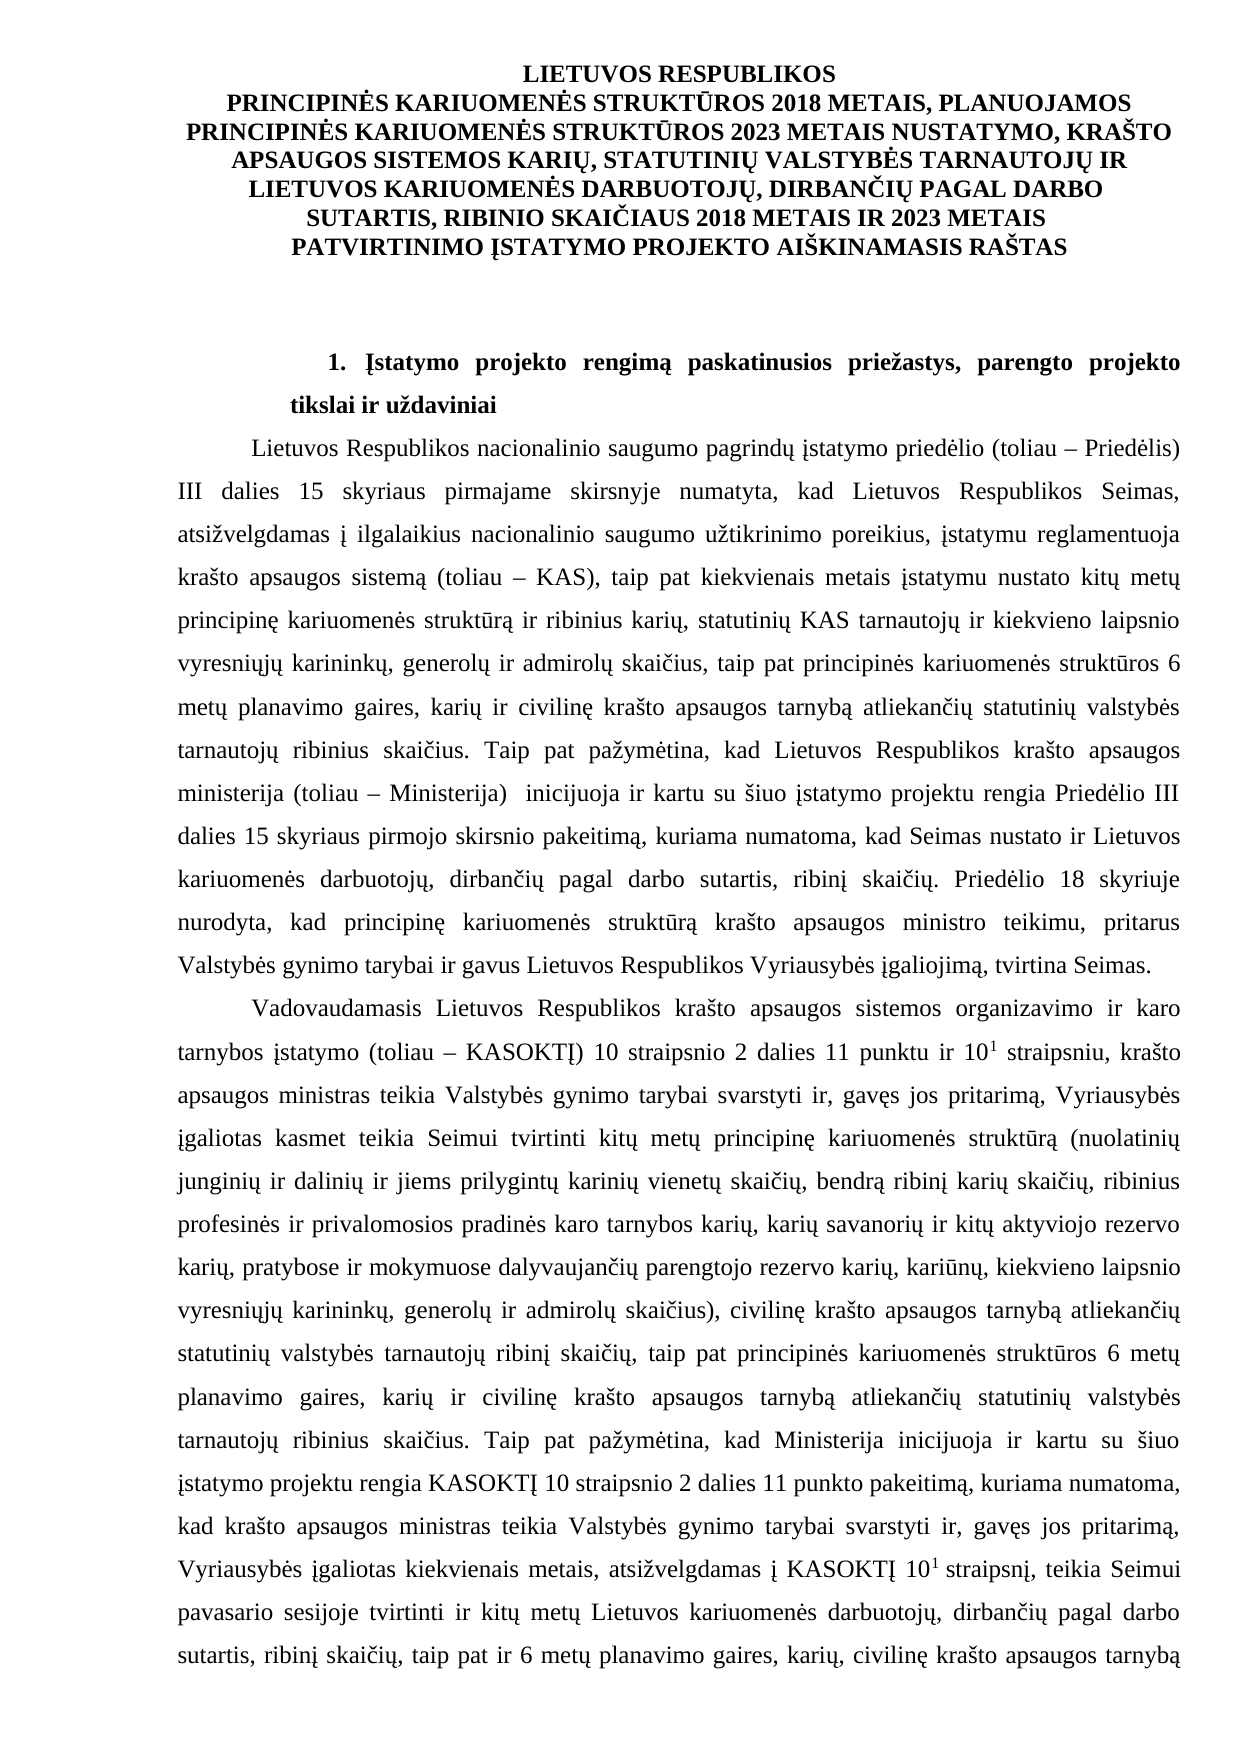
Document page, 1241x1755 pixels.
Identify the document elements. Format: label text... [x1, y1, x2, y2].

text Vadovaudamasis Lietuvos Respublikos krašto apsaugos sistemos organizavimo ir karo tarnybos įstatymo (toliau – KASOKTĮ) 10 straipsnio 2 dalies 11 punktu ir 101 straipsniu, krašto apsaugos ministras teikia Valstybės gynimo tarybai svarstyti ir, gavęs jos pritarimą, Vyriausybės įgaliotas kasmet teikia Seimui tvirtinti kitų metų principinę kariuomenės struktūrą (nuolatinių junginių ir dalinių ir jiems prilygintų karinių vienetų skaičių, bendrą ribinį karių skaičių, ribinius profesinės ir privalomosios pradinės karo tarnybos karių, karių savanorių ir kitų aktyviojo rezervo karių, pratybose ir mokymuose dalyvaujančių parengtojo rezervo karių, kariūnų, kiekvieno laipsnio vyresniųjų karininkų, generolų ir admirolų skaičius), civilinę krašto apsaugos tarnybą atliekančių statutinių valstybės tarnautojų ribinį skaičių, taip pat principinės kariuomenės struktūros 6 metų planavimo gaires, karių ir civilinę krašto apsaugos tarnybą atliekančių statutinių valstybės tarnautojų ribinius skaičius. Taip pat pažymėtina, kad Ministerija inicijuoja ir kartu su šiuo įstatymo projektu rengia KASOKTĮ 10 straipsnio 2 dalies 11 punkto pakeitimą, kuriama numatoma, kad krašto apsaugos ministras teikia Valstybės gynimo tarybai svarstyti ir, gavęs jos pritarimą, Vyriausybės įgaliotas kiekvienais metais, atsižvelgdamas į KASOKTĮ 101 straipsnį, teikia Seimui pavasario sesijoje tvirtinti ir kitų metų Lietuvos kariuomenės darbuotojų, dirbančių pagal darbo sutartis, ribinį skaičių, taip pat ir 6 metų planavimo gaires, karių, civilinę krašto apsaugos tarnybą [177, 993, 1181, 1669]
subtitle PATVIRTINIMO ĮSTATYMO PROJEKTO AIŠKINAMASIS RAŠTAS [177, 232, 1181, 260]
list Įstatymo projekto rengimą paskatinusios priežastys, parengto projekto tikslai ir uždaviniai [252, 347, 1181, 418]
subtitle LIETUVOS RESPUBLIKOS [177, 59, 1181, 88]
text Lietuvos Respublikos nacionalinio saugumo pagrindų įstatymo priedėlio (toliau – Priedėlis) III dalies 15 skyriaus pirmajame skirsnyje numatyta, kad Lietuvos Respublikos Seimas, atsižvelgdamas į ilgalaikius nacionalinio saugumo užtikrinimo poreikius, įstatymu reglamentuoja krašto apsaugos sistemą (toliau – KAS), taip pat kiekvienais metais įstatymu nustato kitų metų principinę kariuomenės struktūrą ir ribinius karių, statutinių KAS tarnautojų ir kiekvieno laipsnio vyresniųjų karininkų, generolų ir admirolų skaičius, taip pat principinės kariuomenės struktūros 6 metų planavimo gaires, karių ir civilinę krašto apsaugos tarnybą atliekančių statutinių valstybės tarnautojų ribinius skaičius. Taip pat pažymėtina, kad Lietuvos Respublikos krašto apsaugos ministerija (toliau – Ministerija) inicijuoja ir kartu su šiuo įstatymo projektu rengia Priedėlio III dalies 15 skyriaus pirmojo skirsnio pakeitimą, kuriama numatoma, kad Seimas nustato ir Lietuvos kariuomenės darbuotojų, dirbančių pagal darbo sutartis, ribinį skaičių. Priedėlio 18 skyriuje nurodyta, kad principinę kariuomenės struktūrą krašto apsaugos ministro teikimu, pritarus Valstybės gynimo tarybai ir gavus Lietuvos Respublikos Vyriausybės įgaliojimą, tvirtina Seimas. [177, 433, 1181, 979]
subtitle SUTARTIS, RIBINIO SKAIČIAUS 2018 METAIS IR 2023 METAIS [177, 203, 1181, 232]
subtitle PRINCIPINĖS KARIUOMENĖS STRUKTŪROS 2018 METAIS, PLANUOJAMOS PRINCIPINĖS KARIUOMENĖS STRUKTŪROS 2023 METAIS NUSTATYMO, KRAŠTO APSAUGOS SISTEMOS KARIŲ, STATUTINIŲ VALSTYBĖS TARNAUTOJŲ IR LIETUVOS KARIUOMENĖS DARBUOTOJŲ, DIRBANČIŲ PAGAL DARBO [177, 88, 1181, 203]
